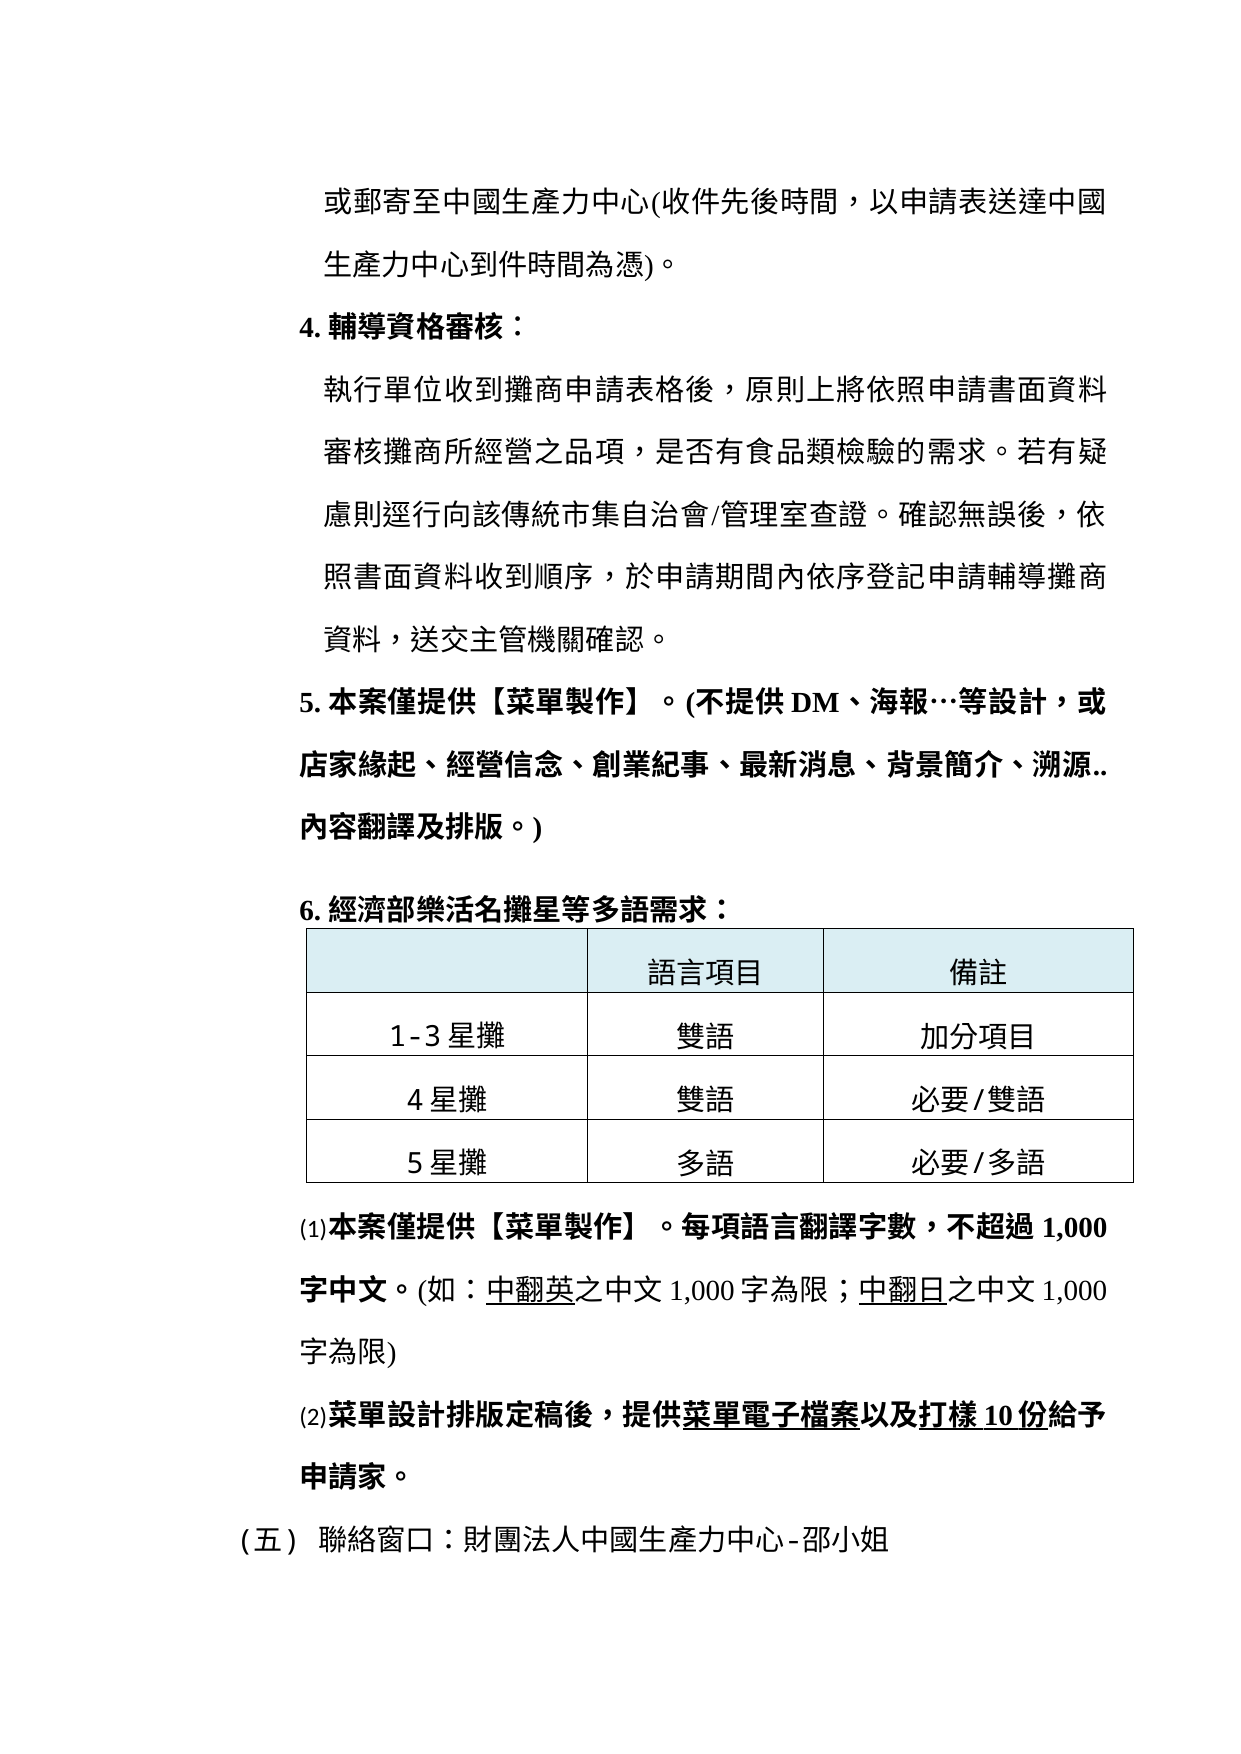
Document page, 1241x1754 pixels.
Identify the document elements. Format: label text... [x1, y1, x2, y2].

table_header 語言項目 [588, 929, 823, 992]
table_cell 必要/雙語 [824, 1056, 1133, 1119]
list 輔導資格審核︰ [299, 283, 1107, 346]
table_cell 雙語 [588, 993, 823, 1055]
list 本案僅提供【菜單製作】。每項語言翻譯字數，不超過1,000字中文。(如：中翻英之中文1,000字為限；中翻日之中文1,000字為限) [299, 1183, 1107, 1371]
table_cell 必要/多語 [824, 1120, 1133, 1182]
table_cell 5星攤 [307, 1120, 587, 1182]
table_cell 1-3星攤 [307, 993, 587, 1055]
table_cell 多語 [588, 1120, 823, 1182]
table_cell 4星攤 [307, 1056, 587, 1119]
table_cell 加分項目 [824, 993, 1133, 1055]
list 經濟部樂活名攤星等多語需求： [299, 866, 1107, 928]
text 執行單位收到攤商申請表格後，原則上將依照申請書面資料審核攤商所經營之品項，是否有食品類檢驗的需求。若有疑慮則逕行向該傳統市集自治會/管理室查證。確認無誤後，依照書面資料收到順序，於申請期間內依序登記申請輔導攤商資料，送交主管機關確認。 [323, 346, 1107, 658]
table_cell 雙語 [588, 1056, 823, 1119]
subtitle (五) 聯絡窗口：財團法人中國生產力中心-邵小姐 [236, 1496, 1107, 1558]
text 或郵寄至中國生產力中心(收件先後時間，以申請表送達中國生產力中心到件時間為憑)。 [323, 158, 1107, 283]
table_header 備註 [824, 929, 1133, 992]
table_header [307, 929, 587, 992]
list 本案僅提供【菜單製作】。(不提供DM、海報…等設計，或店家緣起、經營信念、創業紀事、最新消息、背景簡介、溯源..內容翻譯及排版。) [299, 658, 1107, 846]
list 菜單設計排版定稿後，提供菜單電子檔案以及打樣10份給予申請家。 [299, 1371, 1107, 1496]
